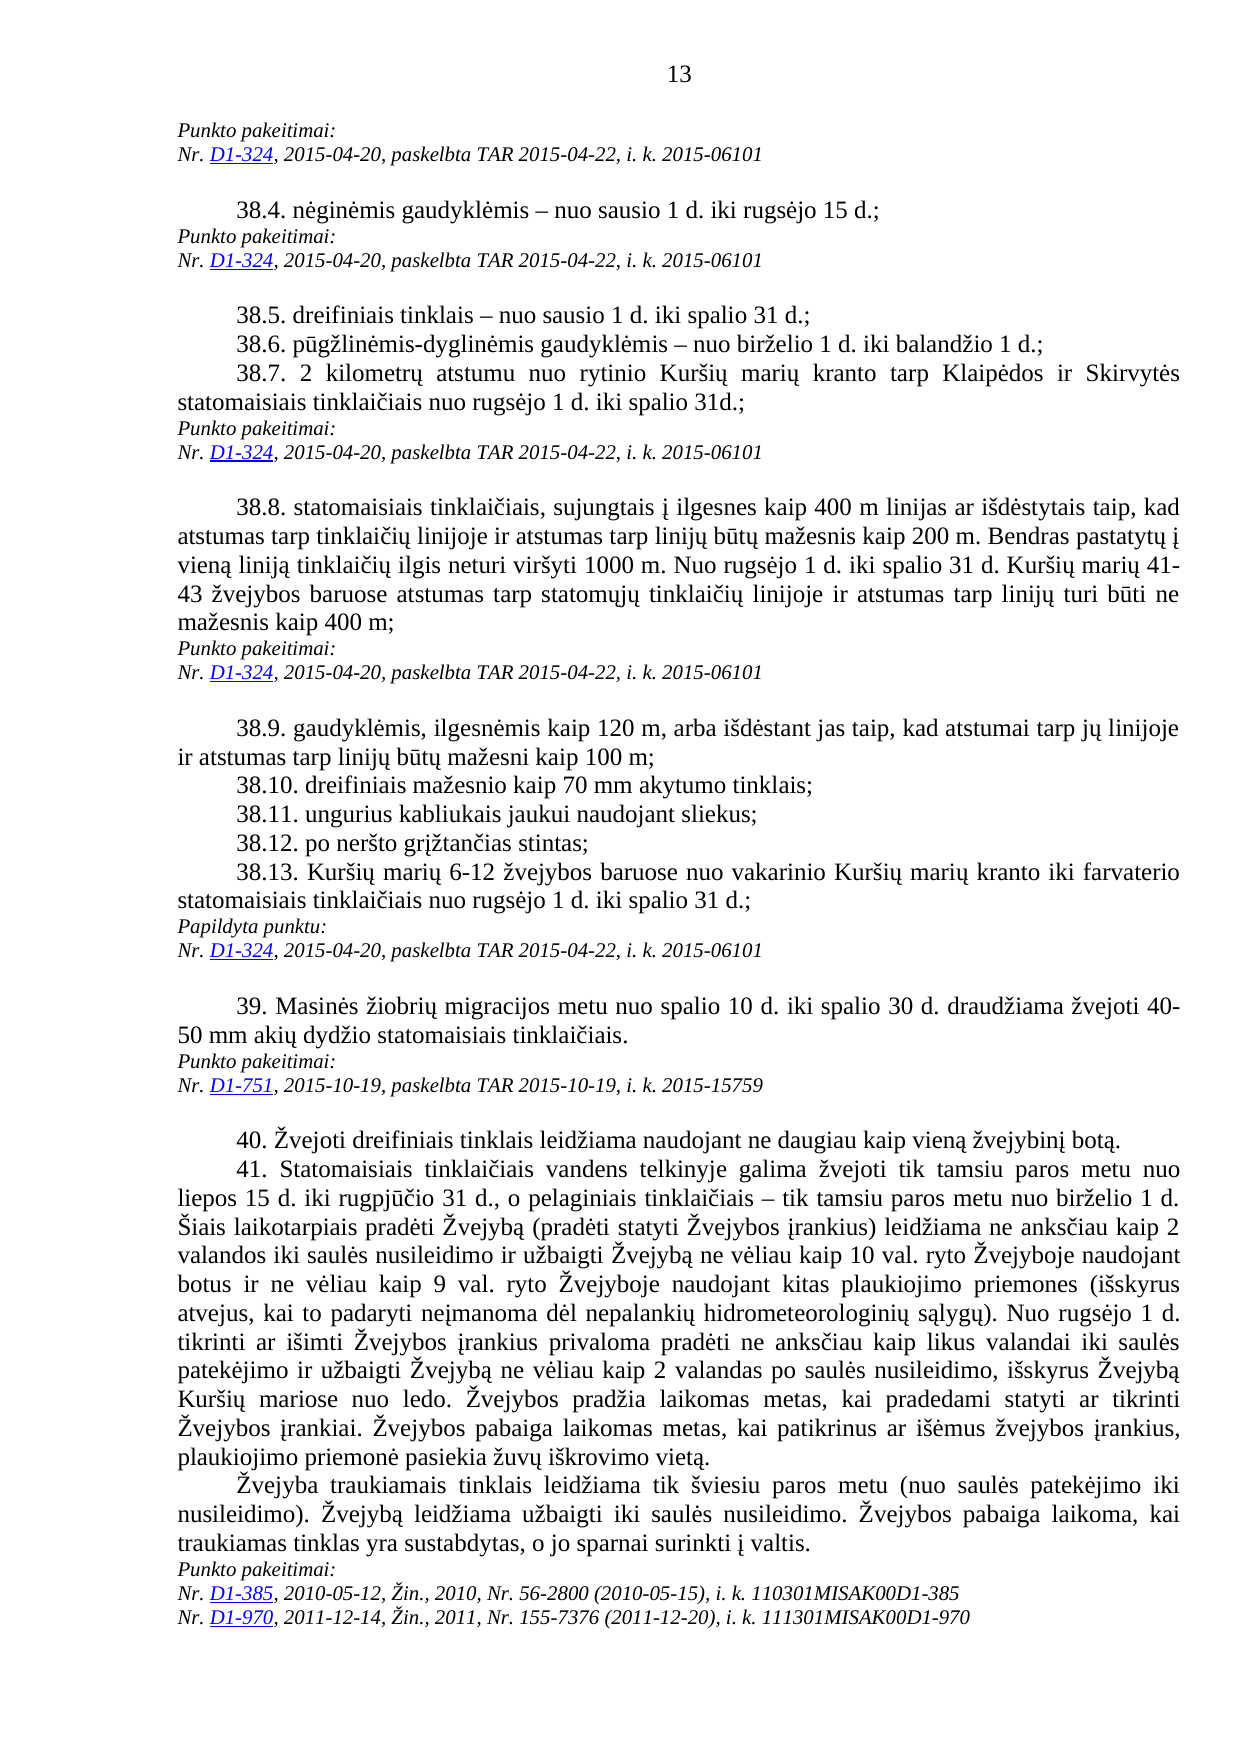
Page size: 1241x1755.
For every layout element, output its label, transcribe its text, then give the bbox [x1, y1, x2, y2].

text Punkto pakeitimai: [177, 224, 1181, 248]
text Nr. D1-324, 2015-04-20, paskelbta TAR 2015-04-22, i. k. 2015-06101 [177, 248, 1181, 272]
text 38.13. Kuršių marių 6-12 žvejybos baruose nuo vakarinio Kuršių marių kranto iki farvaterio statomaisiais tinklaičiais nuo rugsėjo 1 d. iki spalio 31 d.; [177, 857, 1181, 914]
text Nr. D1-385, 2010-05-12, Žin., 2010, Nr. 56-2800 (2010-05-15), i. k. 110301MISAK00D1-385 [177, 1581, 1181, 1605]
text 40. Žvejoti dreifiniais tinklais leidžiama naudojant ne daugiau kaip vieną žvejybinį botą. [177, 1126, 1181, 1154]
text Papildyta punktu: [177, 914, 1181, 938]
text Žvejyba traukiamais tinklais leidžiama tik šviesiu paros metu (nuo saulės patekėjimo iki nusileidimo). Žvejybą leidžiama užbaigti iki saulės nusileidimo. Žvejybos pabaiga laikoma, kai traukiamas tinklas yra sustabdytas, o jo sparnai surinkti į valtis. [177, 1471, 1181, 1557]
text 38.11. ungurius kabliukais jaukui naudojant sliekus; [177, 799, 1181, 828]
text Punkto pakeitimai: [177, 1049, 1181, 1073]
text Nr. D1-324, 2015-04-20, paskelbta TAR 2015-04-22, i. k. 2015-06101 [177, 660, 1181, 684]
text Punkto pakeitimai: [177, 636, 1181, 660]
text 38.6. pūgžlinėmis-dyglinėmis gaudyklėmis – nuo birželio 1 d. iki balandžio 1 d.; [177, 329, 1181, 358]
text Nr. D1-324, 2015-04-20, paskelbta TAR 2015-04-22, i. k. 2015-06101 [177, 142, 1181, 166]
text Punkto pakeitimai: [177, 416, 1181, 440]
text Nr. D1-751, 2015-10-19, paskelbta TAR 2015-10-19, i. k. 2015-15759 [177, 1073, 1181, 1097]
text 38.8. statomaisiais tinklaičiais, sujungtais į ilgesnes kaip 400 m linijas ar išdėstytais taip, kad atstumas tarp tinklaičių linijoje ir atstumas tarp linijų būtų mažesnis kaip 200 m. Bendras pastatytų į vieną liniją tinklaičių ilgis neturi viršyti 1000 m. Nuo rugsėjo 1 d. iki spalio 31 d. Kuršių marių 41-43 žvejybos baruose atstumas tarp statomųjų tinklaičių linijoje ir atstumas tarp linijų turi būti ne mažesnis kaip 400 m; [177, 492, 1181, 636]
text Punkto pakeitimai: [177, 118, 1181, 142]
text 38.9. gaudyklėmis, ilgesnėmis kaip 120 m, arba išdėstant jas taip, kad atstumai tarp jų linijoje ir atstumas tarp linijų būtų mažesni kaip 100 m; [177, 713, 1181, 771]
text 39. Masinės žiobrių migracijos metu nuo spalio 10 d. iki spalio 30 d. draudžiama žvejoti 40-50 mm akių dydžio statomaisiais tinklaičiais. [177, 991, 1181, 1049]
text Nr. D1-324, 2015-04-20, paskelbta TAR 2015-04-22, i. k. 2015-06101 [177, 440, 1181, 464]
text Punkto pakeitimai: [177, 1557, 1181, 1581]
text Nr. D1-324, 2015-04-20, paskelbta TAR 2015-04-22, i. k. 2015-06101 [177, 938, 1181, 962]
text 38.12. po neršto grįžtančias stintas; [177, 828, 1181, 857]
text 38.4. nėginėmis gaudyklėmis – nuo sausio 1 d. iki rugsėjo 15 d.; [177, 195, 1181, 224]
text 38.10. dreifiniais mažesnio kaip 70 mm akytumo tinklais; [177, 771, 1181, 799]
text 41. Statomaisiais tinklaičiais vandens telkinyje galima žvejoti tik tamsiu paros metu nuo liepos 15 d. iki rugpjūčio 31 d., o pelaginiais tinklaičiais – tik tamsiu paros metu nuo birželio 1 d. Šiais laikotarpiais pradėti Žvejybą (pradėti statyti Žvejybos įrankius) leidžiama ne anksčiau kaip 2 valandos iki saulės nusileidimo ir užbaigti Žvejybą ne vėliau kaip 10 val. ryto Žvejyboje naudojant botus ir ne vėliau kaip 9 val. ryto Žvejyboje naudojant kitas plaukiojimo priemones (išskyrus atvejus, kai to padaryti neįmanoma dėl nepalankių hidrometeorologinių sąlygų). Nuo rugsėjo 1 d. tikrinti ar išimti Žvejybos įrankius privaloma pradėti ne anksčiau kaip likus valandai iki saulės patekėjimo ir užbaigti Žvejybą ne vėliau kaip 2 valandas po saulės nusileidimo, išskyrus Žvejybą Kuršių mariose nuo ledo. Žvejybos pradžia laikomas metas, kai pradedami statyti ar tikrinti Žvejybos įrankiai. Žvejybos pabaiga laikomas metas, kai patikrinus ar išėmus žvejybos įrankius, plaukiojimo priemonė pasiekia žuvų iškrovimo vietą. [177, 1154, 1181, 1471]
text 38.5. dreifiniais tinklais – nuo sausio 1 d. iki spalio 31 d.; [177, 301, 1181, 329]
text 38.7. 2 kilometrų atstumu nuo rytinio Kuršių marių kranto tarp Klaipėdos ir Skirvytės statomaisiais tinklaičiais nuo rugsėjo 1 d. iki spalio 31d.; [177, 358, 1181, 416]
text Nr. D1-970, 2011-12-14, Žin., 2011, Nr. 155-7376 (2011-12-20), i. k. 111301MISAK00D1-970 [177, 1605, 1181, 1629]
